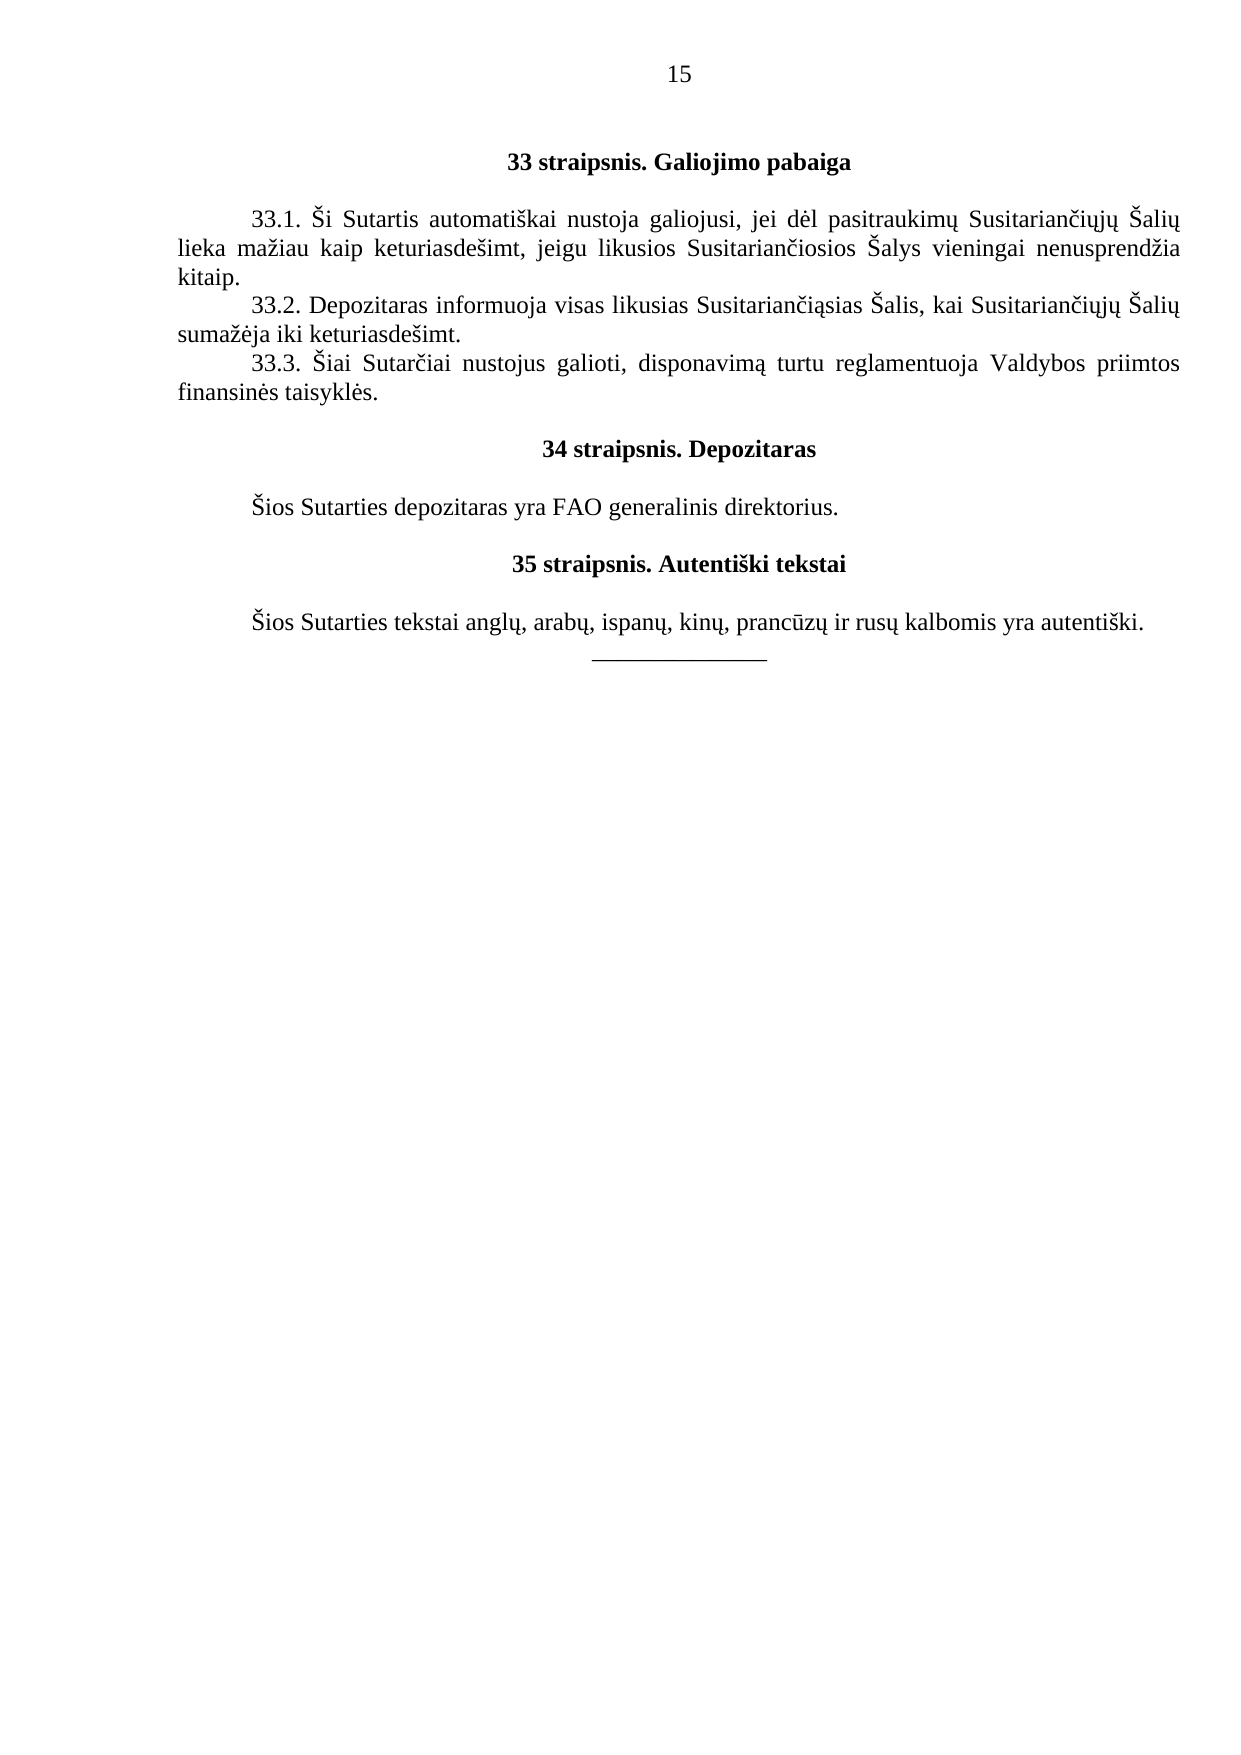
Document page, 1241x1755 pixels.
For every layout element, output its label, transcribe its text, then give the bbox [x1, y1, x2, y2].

text 35 straipsnis. Autentiški tekstai [177, 549, 1181, 578]
text 33 straipsnis. Galiojimo pabaiga [177, 147, 1181, 176]
text Šios Sutarties tekstai anglų, arabų, ispanų, kinų, prancūzų ir rusų kalbomis yra autentiški. [177, 607, 1181, 636]
text 33.2. Depozitaras informuoja visas likusias Susitariančiąsias Šalis, kai Susitariančiųjų Šalių sumažėja iki keturiasdešimt. [177, 291, 1181, 348]
text 33.1. Ši Sutartis automatiškai nustoja galiojusi, jei dėl pasitraukimų Susitariančiųjų Šalių lieka mažiau kaip keturiasdešimt, jeigu likusios Susitariančiosios Šalys vieningai nenusprendžia kitaip. [177, 204, 1181, 291]
text 34 straipsnis. Depozitaras [177, 434, 1181, 463]
text ______________ [177, 636, 1181, 664]
text 33.3. Šiai Sutarčiai nustojus galioti, disponavimą turtu reglamentuoja Valdybos priimtos finansinės taisyklės. [177, 348, 1181, 406]
text Šios Sutarties depozitaras yra FAO generalinis direktorius. [177, 492, 1181, 521]
